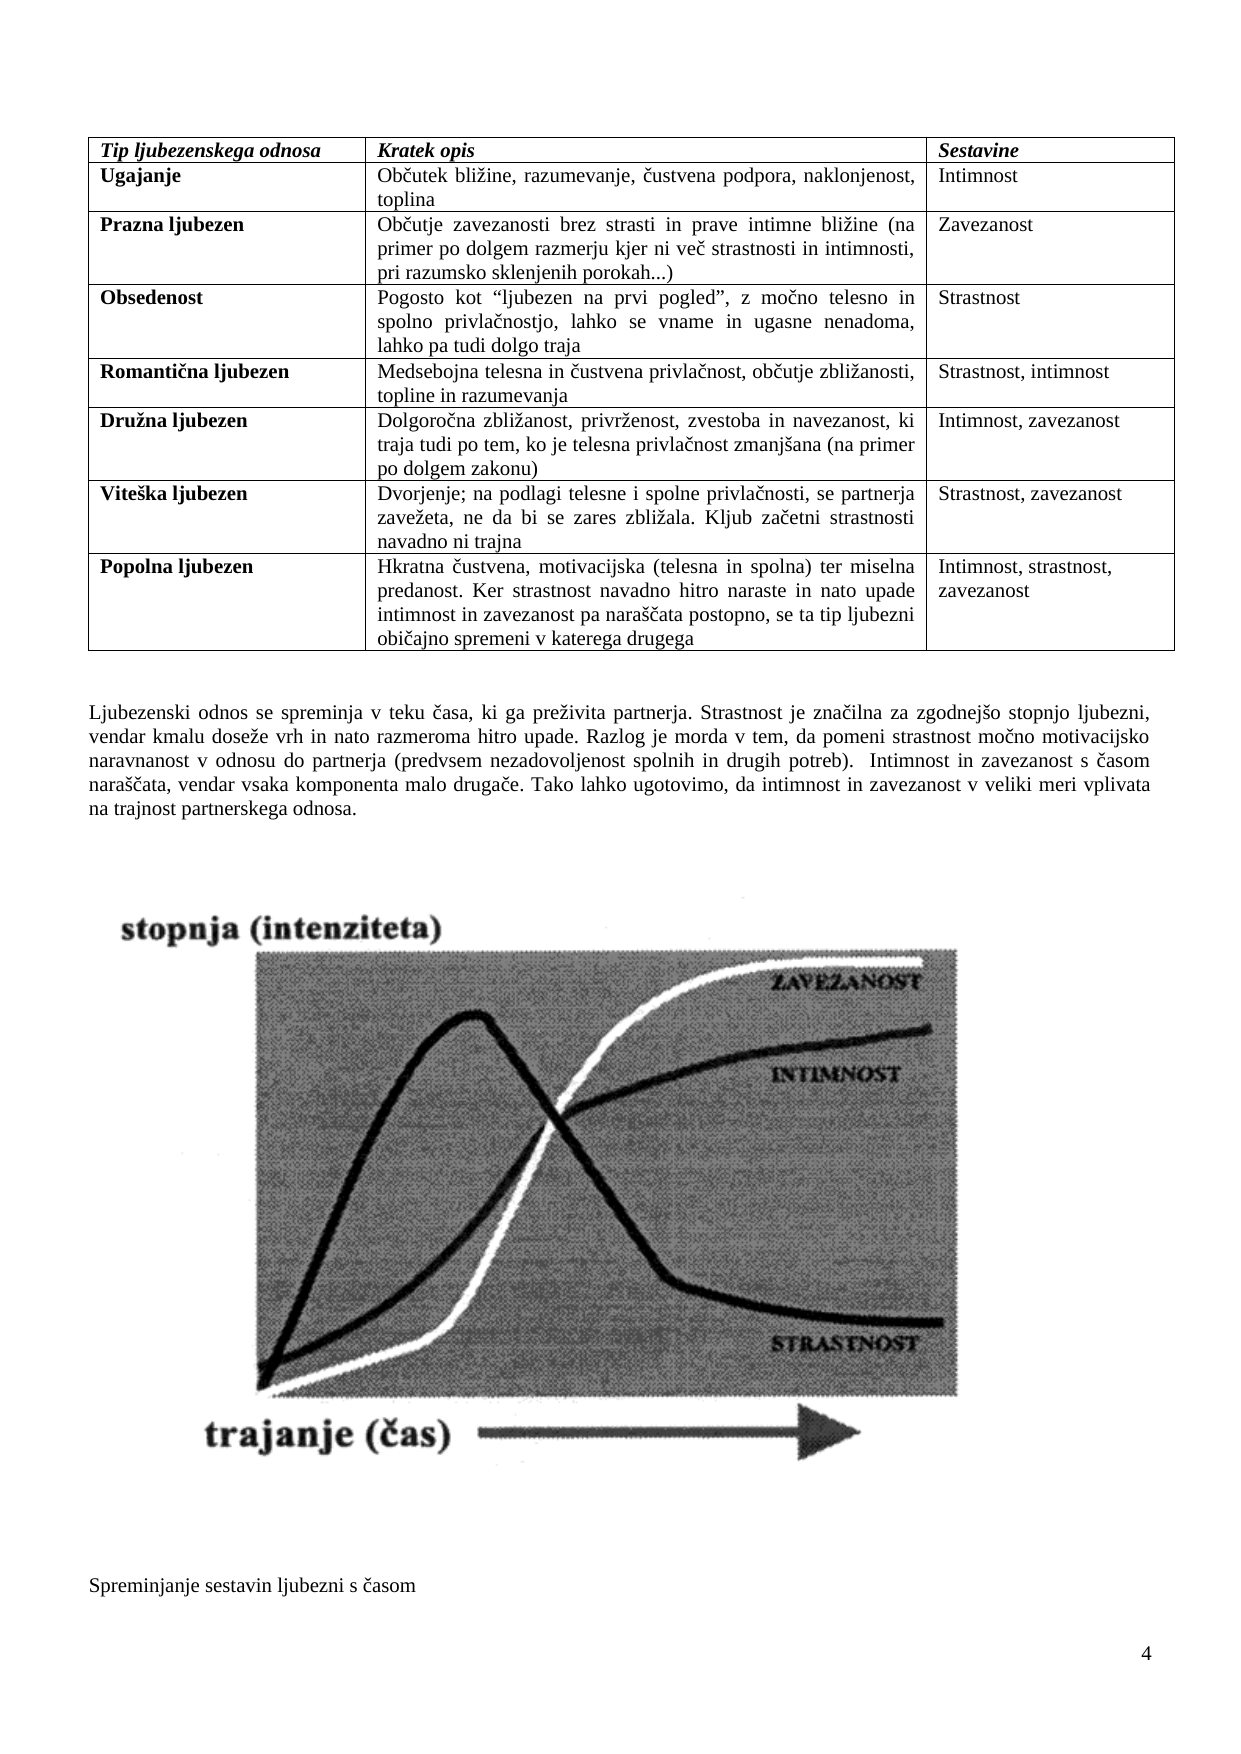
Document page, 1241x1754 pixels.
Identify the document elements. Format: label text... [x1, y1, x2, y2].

table_cell Strastnost [927, 285, 1174, 357]
table_cell Občutje zavezanosti brez strasti in prave intimne bližine (na primer po dolgem razmerju kjer ni več strastnosti in intimnosti, pri razumsko sklenjenih porokah...) [366, 212, 926, 284]
table_cell Intimnost, strastnost, zavezanost [927, 554, 1174, 650]
table_header Kratek opis [366, 138, 926, 162]
table_cell Romantična ljubezen [89, 359, 365, 407]
table_cell Intimnost [927, 163, 1174, 211]
table_cell Strastnost, zavezanost [927, 481, 1174, 553]
table_header Sestavine [927, 138, 1174, 162]
table_cell Hkratna čustvena, motivacijska (telesna in spolna) ter miselna predanost. Ker strastnost navadno hitro naraste in nato upade intimnost in zavezanost pa naraščata postopno, se ta tip ljubezni običajno spremeni v katerega drugega [366, 554, 926, 650]
text Spreminjanje sestavin ljubezni s časom [89, 1573, 1152, 1597]
table_cell Strastnost, intimnost [927, 359, 1174, 407]
table_cell Prazna ljubezen [89, 212, 365, 284]
table_header Tip ljubezenskega odnosa [89, 138, 365, 162]
table_cell Medsebojna telesna in čustvena privlačnost, občutje zbližanosti, topline in razumevanja [366, 359, 926, 407]
table_cell Družna ljubezen [89, 408, 365, 480]
table_cell Dvorjenje; na podlagi telesne i spolne privlačnosti, se partnerja zavežeta, ne da bi se zares zbližala. Kljub začetni strastnosti navadno ni trajna [366, 481, 926, 553]
table_cell Dolgoročna zbližanost, privrženost, zvestoba in navezanost, ki traja tudi po tem, ko je telesna privlačnost zmanjšana (na primer po dolgem zakonu) [366, 408, 926, 480]
table_cell Obsedenost [89, 285, 365, 357]
table_cell Intimnost, zavezanost [927, 408, 1174, 480]
table_cell Ugajanje [89, 163, 365, 211]
text Ljubezenski odnos se spreminja v teku časa, ki ga preživita partnerja. Strastnost je značilna za zgodnejšo stopnjo ljubezni, vendar kmalu doseže vrh in nato razmeroma hitro upade. Razlog je morda v tem, da pomeni strastnost močno motivacijsko naravnanost v odnosu do partnerja (predvsem nezadovoljenost spolnih in drugih potreb). Intimnost in zavezanost s časom naraščata, vendar vsaka komponenta malo drugače. Tako lahko ugotovimo, da intimnost in zavezanost v veliki meri vplivata na trajnost partnerskega odnosa. [89, 699, 1152, 820]
table_cell Pogosto kot “ljubezen na prvi pogled”, z močno telesno in spolno privlačnostjo, lahko se vname in ugasne nenadoma, lahko pa tudi dolgo traja [366, 285, 926, 357]
table_cell Občutek bližine, razumevanje, čustvena podpora, naklonjenost, toplina [366, 163, 926, 211]
table_cell Zavezanost [927, 212, 1174, 284]
table_cell Popolna ljubezen [89, 554, 365, 650]
table_cell Viteška ljubezen [89, 481, 365, 553]
